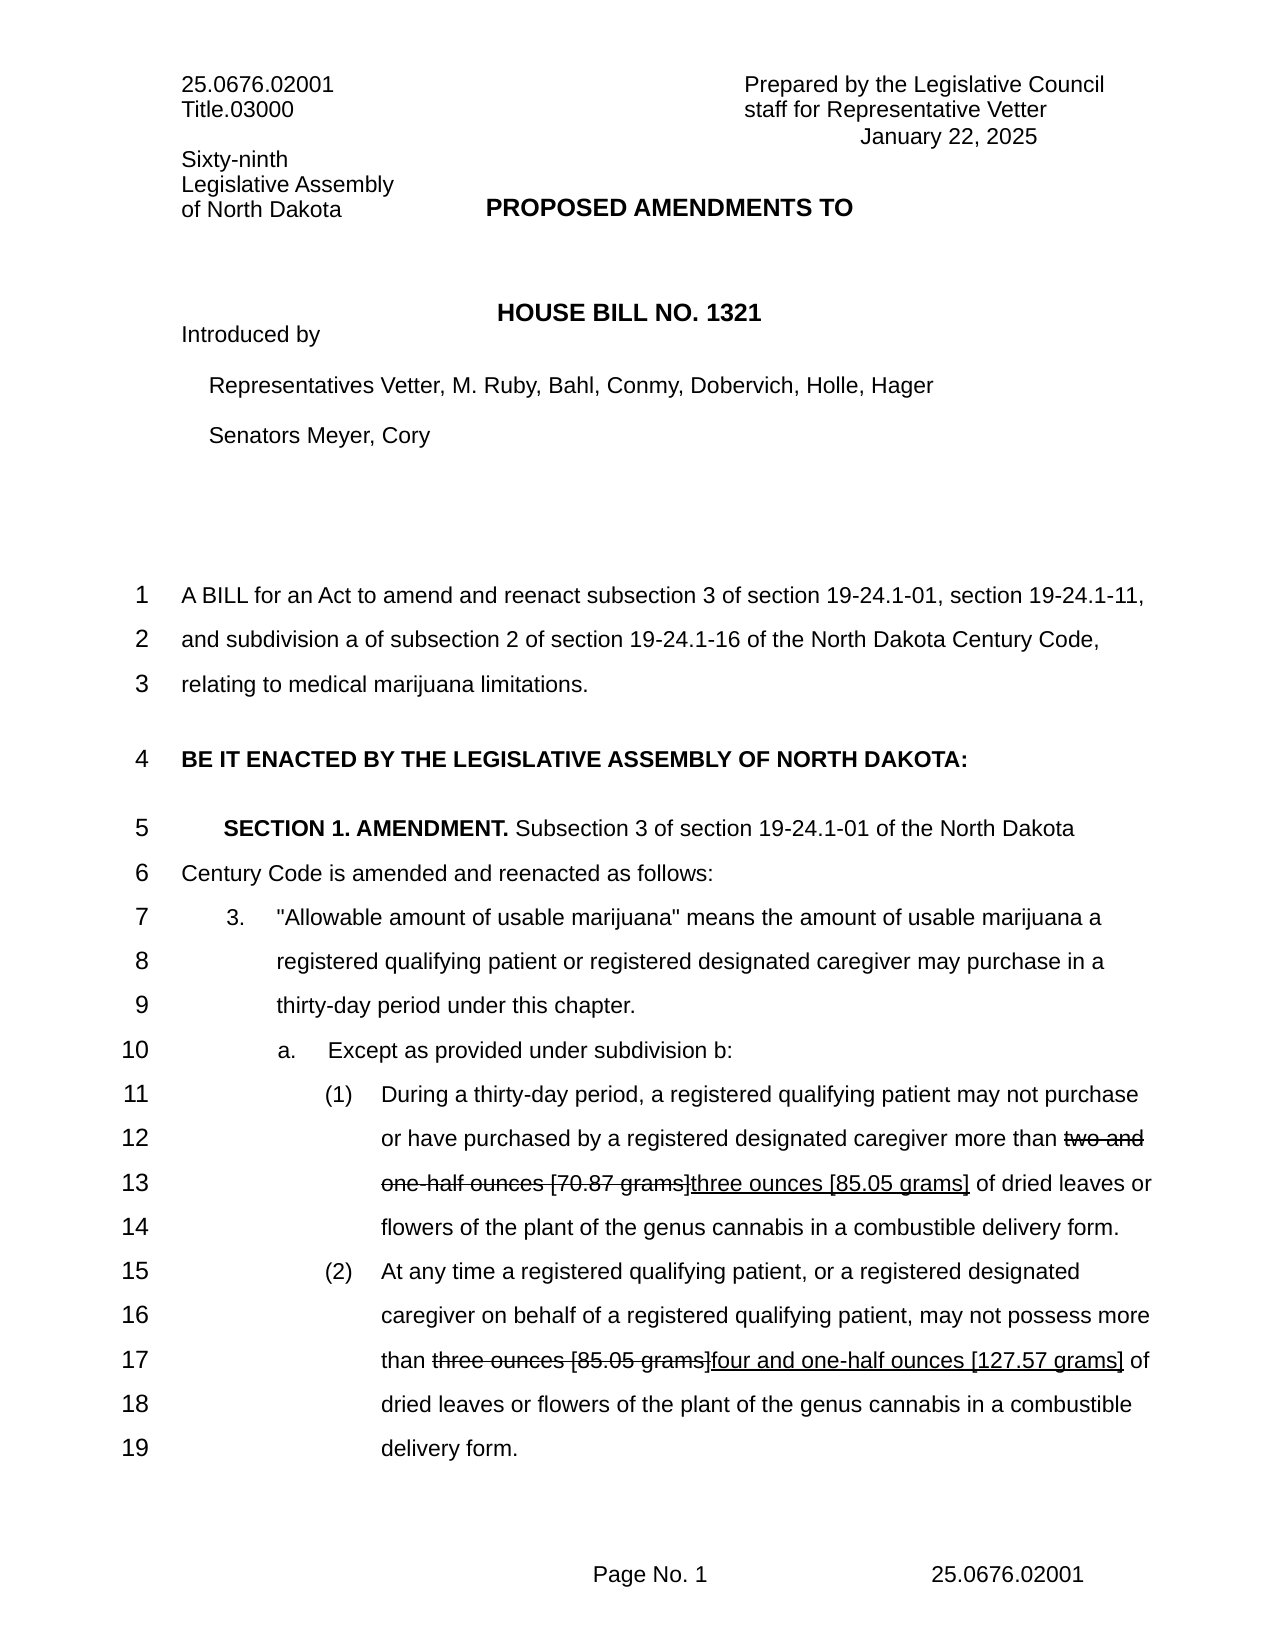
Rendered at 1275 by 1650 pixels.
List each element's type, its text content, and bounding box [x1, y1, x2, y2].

text (1) During a thirty‑day period, a registered qualifying patient may not purchase or have purchased by a registered designated caregiver more than two and one‑half ounces [70.87 grams]three ounces [85.05 grams] of dried leaves or flowers of the plant of the genus cannabis in a combustible delivery form. [181, 1067, 1154, 1244]
table_header Prepared by the Legislative Council staff for Representative Vetter [744, 73, 1153, 123]
title PROPOSED AMENDMENTS TO [486, 192, 872, 221]
text a. Except as provided under subdivision b: [181, 1023, 1154, 1067]
text SECTION 1. AMENDMENT. Subsection 3 of section 19‑24.1‑01 of the North Dakota Century Code is amended and reenacted as follows: [181, 801, 1154, 890]
text of North Dakota [181, 198, 1154, 223]
text Representatives Vetter, M. Ruby, Bahl, Conmy, Dobervich, Holle, Hager [208, 375, 1154, 398]
text (2) At any time a registered qualifying patient, or a registered designated caregiver on behalf of a registered qualifying patient, may not possess more than three ounces [85.05 grams]four and one‑half ounces [127.57 grams] of dried leaves or flowers of the plant of the genus cannabis in a combustible delivery form. [181, 1244, 1154, 1465]
table_cell Sixty-ninth [181, 123, 744, 173]
text Legislative Assembly [181, 173, 1154, 198]
text 3. "Allowable amount of usable marijuana" means the amount of usable marijuana a registered qualifying patient or registered designated caregiver may purchase in a thirty‑day period under this chapter. [181, 890, 1154, 1023]
text Introduced by [181, 323, 1154, 348]
table_cell January 22, 2025 [744, 123, 1153, 173]
title A BILL for an Act to amend and reenact subsection 3 of section 19‑24.1‑01, section 19‑24.1‑11, and subdivision a of subsection 2 of section 19‑24.1‑16 of the North Dakota Century Code, relating to medical marijuana limitations. [181, 568, 1154, 701]
text BE IT ENACTED BY THE LEGISLATIVE ASSEMBLY OF NORTH DAKOTA: [181, 732, 1154, 776]
title House BILL NO. 1321 [490, 297, 762, 326]
table_header 25.0676.02001 Title. [181, 73, 744, 123]
text Senators Meyer, Cory [208, 425, 1154, 448]
